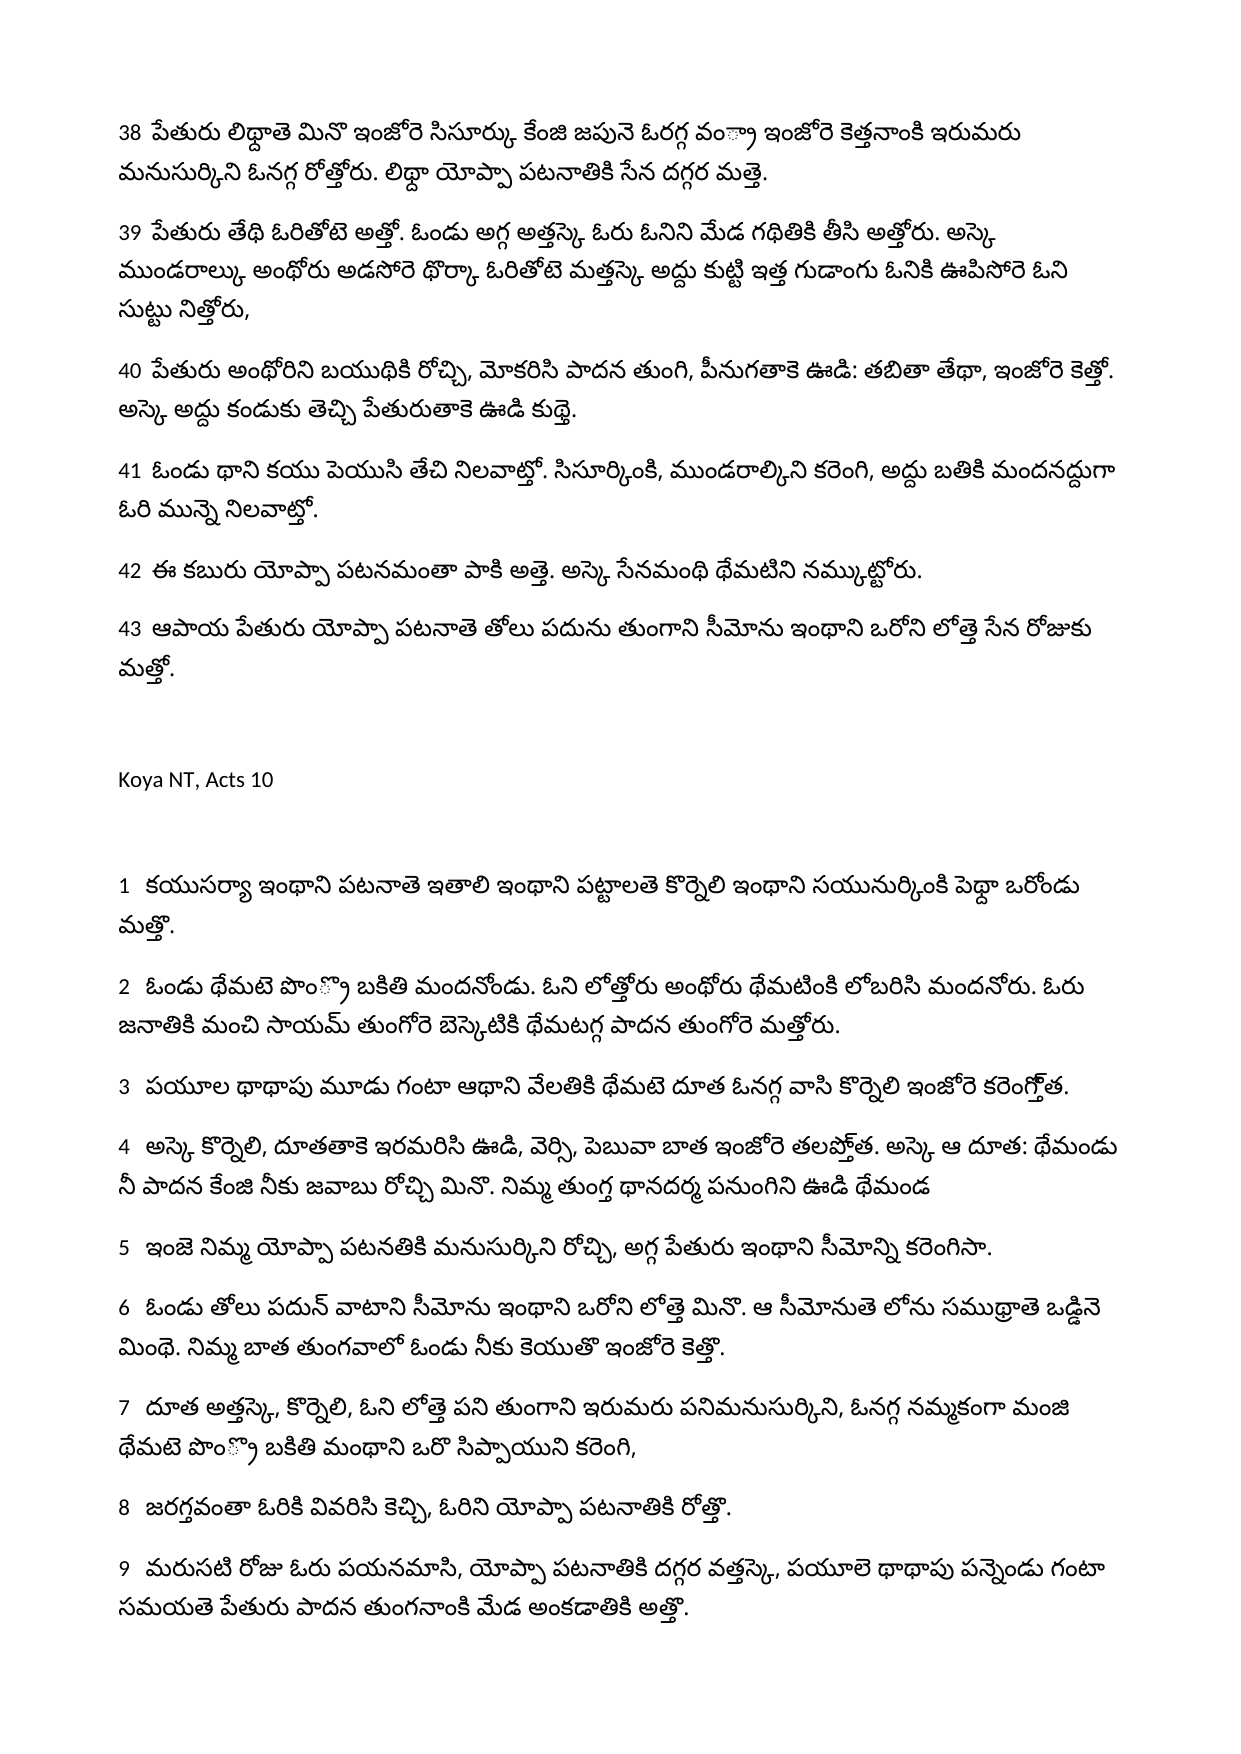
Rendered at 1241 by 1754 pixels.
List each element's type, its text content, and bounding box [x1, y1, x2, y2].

text 6 ఓండు తోలు పదున్ వాటాని సీమోను ఇంథాని ఒరోని లోత్తె మినొ. ఆ సీమోనుతె లోను సముథ్రాతె ఒడ్డినె మింథె. నిమ్మ బాత తుంగవాలో ఓండు నీకు కెయుతొ ఇంజోరె కెత్తొ. [118, 1291, 1122, 1365]
text 39 పేతురు తేథి ఓరితోటె అత్తో. ఓండు అగ్గ అత్తస్కె ఓరు ఓనిని మేడ గథితికి తీసి అత్తోరు. అస్కె ముండరాల్కు అంథోరు అడసోరె థొర్కా ఓరితోటె మత్తస్కె అద్దు కుట్టి ఇత్త గుడాంగు ఓనికి ఊపిసోరె ఓని సుట్టు నిత్తోరు, [118, 216, 1122, 328]
text 8 జరగ్తవంతా ఓరికి వివరిసి కెచ్చి, ఓరిని యోప్పా పటనాతికి రోత్తొ. [118, 1491, 1122, 1526]
text 43 ఆపాయ పేతురు యోప్పా పటనాతె తోలు పదును తుంగాని సీమోను ఇంథాని ఒరోని లోత్తె సేన రోజుకు మత్తో. [118, 614, 1122, 687]
text 1 కయుసర్యా ఇంథాని పటనాతె ఇతాలి ఇంథాని పట్టాలతె కొర్నెలి ఇంథాని సయునుర్కింకి పెథ్దా ఒరోండు మత్తొ. [118, 872, 1122, 944]
text 4 అస్కె కొర్నెలి, దూతతాకె ఇరమరిసి ఊడి, వెర్సి, పెబువా బాత ఇంజోరె తలప్తొ్త. అస్కె ఆ దూత: థేమండు నీ పాదన కేంజి నీకు జవాబు రోచ్చి మినొ. నిమ్మ తుంగ్త థానదర్మ పనుంగిని ఊడి థేమండ [118, 1130, 1122, 1204]
text 41 ఓండు థాని కయు పెయుసి తేచి నిలవాట్తో. సిసూర్కింకి, ముండరాల్కిని కరెంగి, అద్దు బతికి మందనద్దుగా ఓరి మున్నె నిలవాట్తో. [118, 454, 1122, 528]
text Koya NT, Acts 10 [118, 766, 1122, 793]
text 42 ఈ కబురు యోప్పా పటనమంతా పాకి అత్తె. అస్కె సేనమంథి థేమటిని నమ్కుట్టోరు. [118, 554, 1122, 588]
text 9 మరుసటి రోజు ఓరు పయనమాసి, యోప్పా పటనాతికి దగ్గర వత్తస్కె, పయూలె థాథాపు పన్నెండు గంటా సమయతె పేతురు పాదన తుంగనాంకి మేడ అంకడాతికి అత్తొ. [118, 1552, 1122, 1626]
text 3 పయూల థాథాపు మూడు గంటా ఆథాని వేలతికి థేమటె దూత ఓనగ్గ వాసి కొర్నెలి ఇంజోరె కరెంగ్తొ్త. [118, 1070, 1122, 1104]
text 5 ఇంజె నిమ్మ యోప్పా పటనతికి మనుసుర్కిని రోచ్చి, అగ్గ పేతురు ఇంథాని సీమోన్ని కరెంగిసా. [118, 1230, 1122, 1265]
text 2 ఓండు థేమటె పొం్రొ బకితి మందనోండు. ఓని లోత్తోరు అంథోరు థేమటింకి లోబరిసి మందనోరు. ఓరు జనాతికి మంచి సాయమ్ తుంగోరె బెస్కెటికి థేమటగ్గ పాదన తుంగోరె మత్తోరు. [118, 969, 1122, 1044]
text 38 పేతురు లిథ్దాతె మినొ ఇంజోరె సిసూర్కు కేంజి జపునె ఓరగ్గ వం్రా ఇంజోరె కెత్తనాంకి ఇరుమరు మనుసుర్కిని ఓనగ్గ రోత్తోరు. లిథ్దా యోప్పా పటనాతికి సేన దగ్గర మత్తె. [118, 118, 1122, 190]
text 7 దూత అత్తస్కె, కొర్నెలి, ఓని లోత్తె పని తుంగాని ఇరుమరు పనిమనుసుర్కిని, ఓనగ్గ నమ్మకంగా మంజి థేమటె పొం్రొ బకితి మంథాని ఒరొ సిప్పాయుని కరెంగి, [118, 1391, 1122, 1465]
text 40 పేతురు అంథోరిని బయుథికి రోచ్చి, మోకరిసి పాదన తుంగి, పీనుగతాకె ఊడి: తబితా తేథా, ఇంజోరె కెత్తో. అస్కె అద్దు కండుకు తెచ్చి పేతురుతాకె ఊడి కుథ్తె. [118, 354, 1122, 428]
